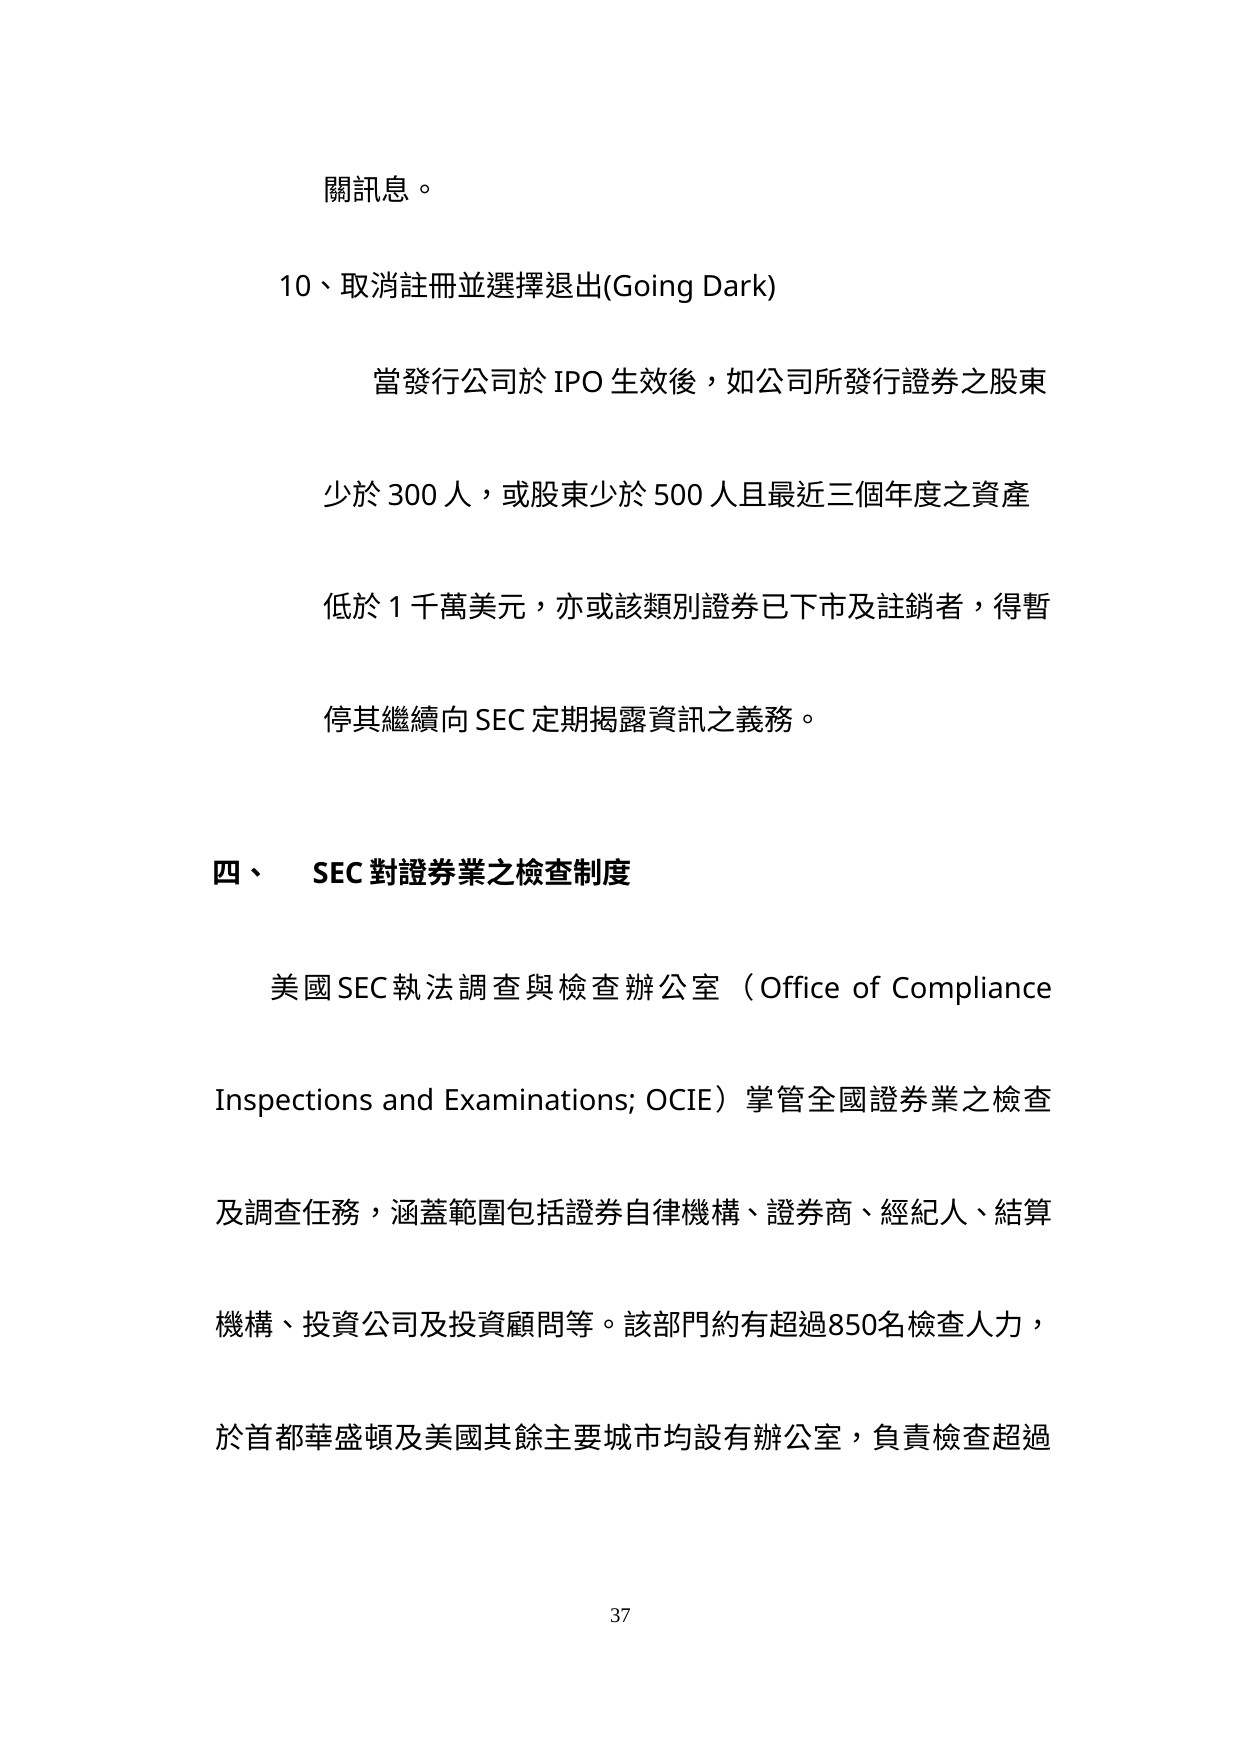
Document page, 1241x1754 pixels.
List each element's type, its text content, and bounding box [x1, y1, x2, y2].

text 當發行公司於IPO生效後，如公司所發行證券之股東少於300人，或股東少於500人且最近三個年度之資產低於1千萬美元，亦或該類別證券已下市及註銷者，得暫停其繼續向SEC定期揭露資訊之義務。 [323, 342, 1053, 755]
text 10、取消註冊並選擇退出(Going Dark) [278, 246, 1053, 321]
text 關訊息。 [323, 150, 1053, 225]
text 美國SEC執法調查與檢查辦公室（Office of Compliance Inspections and Examinations; OCIE）掌管全國證券業之檢查及調查任務，涵蓋範圍包括證券自律機構、證券商、經紀人、結算機構、投資公司及投資顧問等。該部門約有超過850名檢查人力，於首都華盛頓及美國其餘主要城市均設有辦公室，負責檢查超過 [215, 948, 1053, 1473]
subtitle SEC對證券業之檢查制度 [212, 833, 1053, 908]
